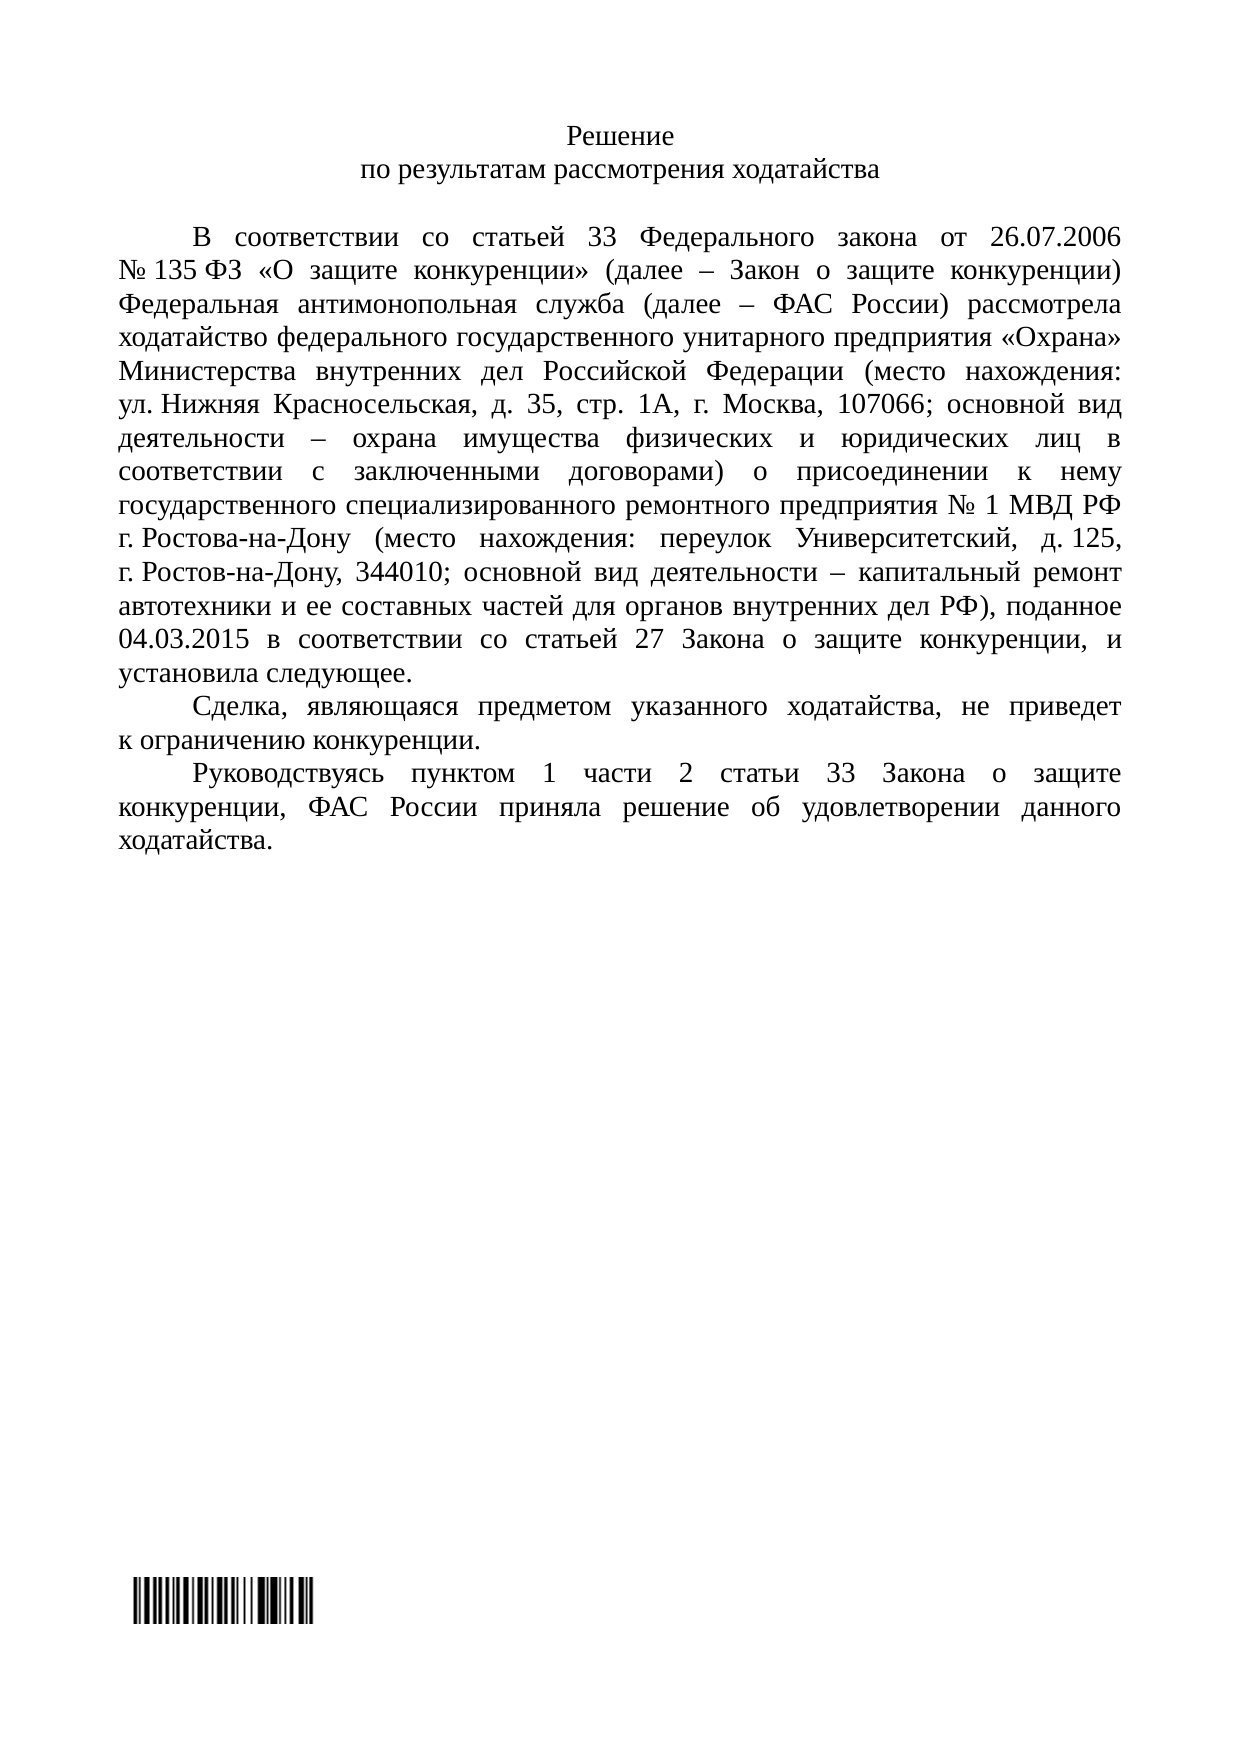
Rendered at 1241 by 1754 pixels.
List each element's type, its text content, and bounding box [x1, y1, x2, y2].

text Руководствуясь пунктом 1 части 2 статьи 33 Закона о защите конкуренции, ФАС России приняла решение об удовлетворении данного ходатайства. [118, 755, 1122, 856]
text по результатам рассмотрения ходатайства [118, 152, 1122, 185]
text Сделка, являющаяся предметом указанного ходатайства, не приведет к ограничению конкуренции. [118, 688, 1122, 755]
picture [118, 1577, 331, 1624]
text Решение [118, 118, 1122, 152]
text В соответствии со статьей 33 Федерального закона от 26.07.2006 № 135 ФЗ «О защите конкуренции» (далее – Закон о защите конкуренции) Федеральная антимонопольная служба (далее – ФАС России) рассмотрела ходатайство федерального государственного унитарного предприятия «Охрана» Министерства внутренних дел Российской Федерации (место нахождения: ул. Нижняя Красносельская, д. 35, стр. 1А, г. Москва, 107066; основной вид деятельности – охрана имущества физических и юридических лиц в соответствии с заключенными договорами) о присоединении к нему государственного специализированного ремонтного предприятия № 1 МВД РФ г. Ростова-на-Дону (место нахождения: переулок Университетский, д. 125, г. Ростов-на-Дону, 344010; основной вид деятельности – капитальный ремонт автотехники и ее составных частей для органов внутренних дел РФ), поданное 04.03.2015 в соответствии со статьей 27 Закона о защите конкуренции, и установила следующее. [118, 219, 1122, 688]
